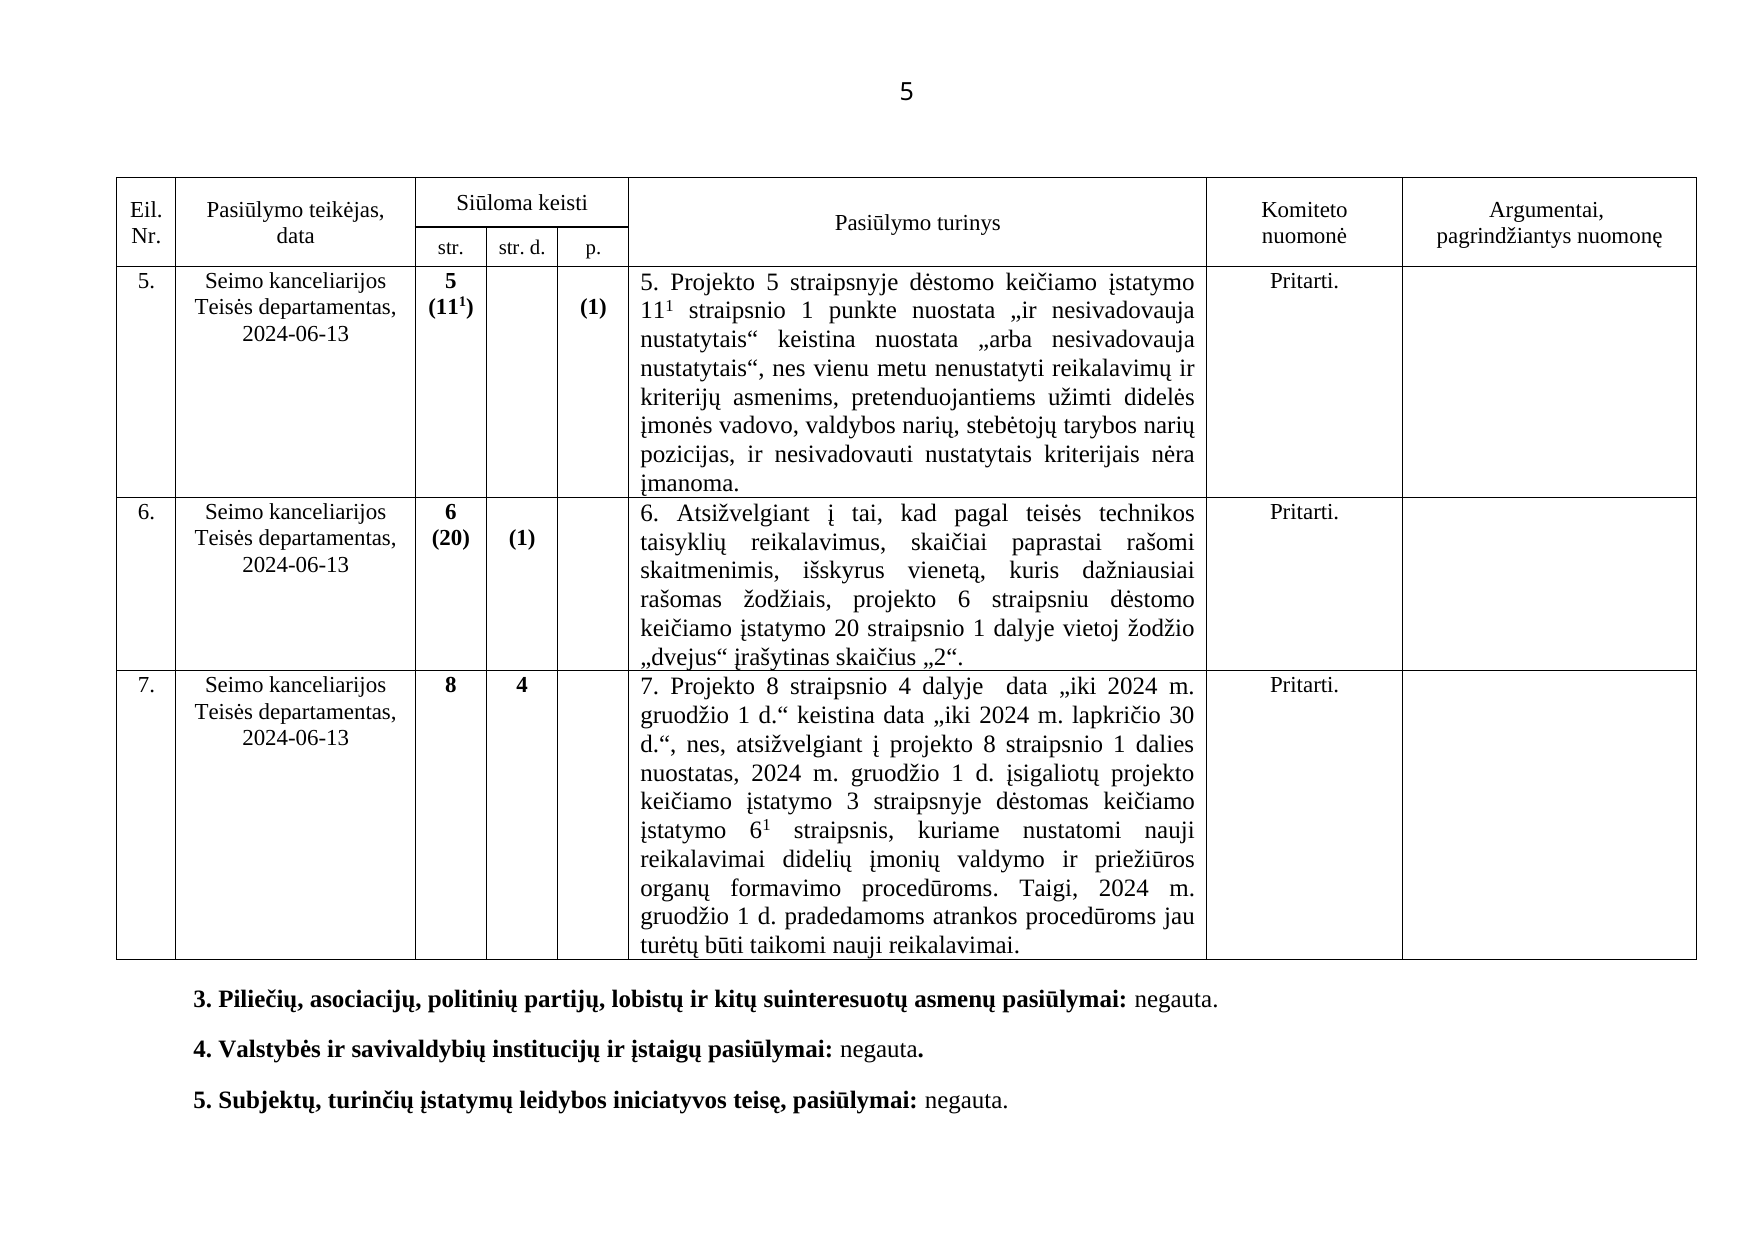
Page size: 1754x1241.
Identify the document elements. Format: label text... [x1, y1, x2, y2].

table_cell Pritarti. [1207, 498, 1402, 670]
table_cell Seimo kanceliarijos Teisės departamentas, 2024-06-13 [176, 498, 415, 670]
table_header Argumentai, pagrindžiantys nuomonę [1403, 178, 1696, 266]
table_cell Pritarti. [1207, 267, 1402, 497]
table_header Eil. Nr. [117, 178, 175, 266]
table_cell [487, 267, 557, 497]
table_cell Pritarti. [1207, 671, 1402, 959]
table_cell [558, 498, 628, 670]
table_header Pasiūlymo teikėjas, data [176, 178, 415, 266]
table_cell [1403, 267, 1696, 497]
table_cell 5 (111) [416, 267, 486, 497]
table_cell [1403, 671, 1696, 959]
table_cell 5. Projekto 5 straipsnyje dėstomo keičiamo įstatymo 111 straipsnio 1 punkte nuostata „ir nesivadovauja nustatytais“ keistina nuostata „arba nesivadovauja nustatytais“, nes vienu metu nenustatyti reikalavimų ir kriterijų asmenims, pretenduojantiems užimti didelės įmonės vadovo, valdybos narių, stebėtojų tarybos narių pozicijas, ir nesivadovauti nustatytais kriterijais nėra įmanoma. [629, 267, 1206, 497]
table_cell str. d. [487, 228, 557, 266]
table_cell 6. Atsižvelgiant į tai, kad pagal teisės technikos taisyklių reikalavimus, skaičiai paprastai rašomi skaitmenimis, išskyrus vienetą, kuris dažniausiai rašomas žodžiais, projekto 6 straipsniu dėstomo keičiamo įstatymo 20 straipsnio 1 dalyje vietoj žodžio „dvejus“ įrašytinas skaičius „2“. [629, 498, 1206, 670]
table_cell 6 (20) [416, 498, 486, 670]
table_cell Seimo kanceliarijos Teisės departamentas, 2024-06-13 [176, 267, 415, 497]
table_header Pasiūlymo turinys [629, 178, 1206, 266]
table_cell (1) [487, 498, 557, 670]
table_cell (1) [558, 267, 628, 497]
subtitle 4. Valstybės ir savivaldybių institucijų ir įstaigų pasiūlymai: negauta. [118, 1034, 1695, 1063]
table_cell [558, 671, 628, 959]
table_header Komiteto nuomonė [1207, 178, 1402, 266]
table_cell 7. [117, 671, 175, 959]
subtitle 5. Subjektų, turinčių įstatymų leidybos iniciatyvos teisę, pasiūlymai: negauta. [118, 1085, 1695, 1113]
table_cell [1403, 498, 1696, 670]
table_cell 7. Projekto 8 straipsnio 4 dalyje data „iki 2024 m. gruodžio 1 d.“ keistina data „iki 2024 m. lapkričio 30 d.“, nes, atsižvelgiant į projekto 8 straipsnio 1 dalies nuostatas, 2024 m. gruodžio 1 d. įsigaliotų projekto keičiamo įstatymo 3 straipsnyje dėstomas keičiamo įstatymo 61 straipsnis, kuriame nustatomi nauji reikalavimai didelių įmonių valdymo ir priežiūros organų formavimo procedūroms. Taigi, 2024 m. gruodžio 1 d. pradedamoms atrankos procedūroms jau turėtų būti taikomi nauji reikalavimai. [629, 671, 1206, 959]
table_cell 4 [487, 671, 557, 959]
subtitle 3. Piliečių, asociacijų, politinių partijų, lobistų ir kitų suinteresuotų asmenų pasiūlymai: negauta. [118, 984, 1695, 1013]
table_cell Seimo kanceliarijos Teisės departamentas, 2024-06-13 [176, 671, 415, 959]
table_cell str. [416, 228, 486, 266]
table_cell 5. [117, 267, 175, 497]
table_cell 6. [117, 498, 175, 670]
table_header Siūloma keisti [416, 178, 628, 226]
table_cell p. [558, 228, 628, 266]
table_cell 8 [416, 671, 486, 959]
